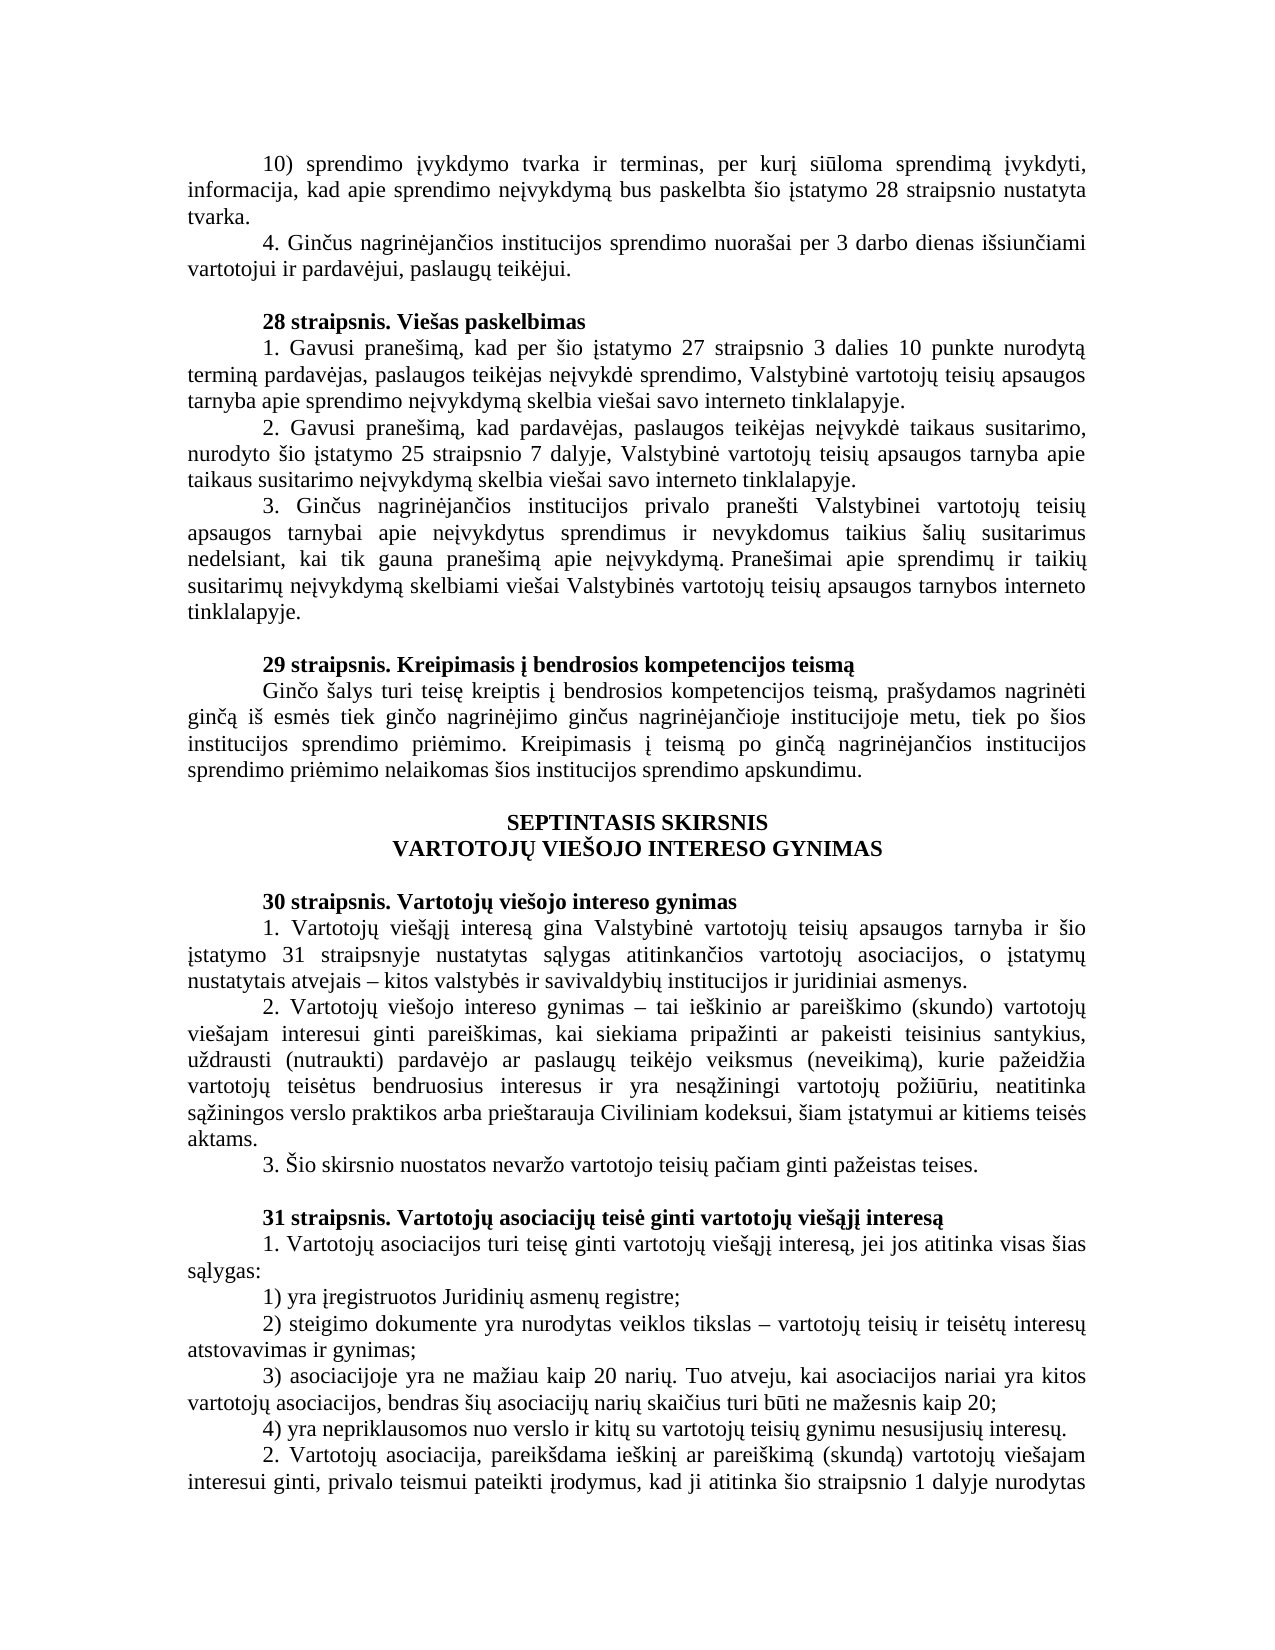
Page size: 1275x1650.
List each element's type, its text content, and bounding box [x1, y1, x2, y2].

text 29 straipsnis. Kreipimasis į bendrosios kompetencijos teismą [187, 651, 1087, 677]
text 28 straipsnis. Viešas paskelbimas [187, 308, 1087, 334]
text 2) steigimo dokumente yra nurodytas veiklos tikslas – vartotojų teisių ir teisėtų interesų atstovavimas ir gynimas; [187, 1309, 1087, 1362]
text SEPTINTASIS SKIRSNIS [187, 809, 1087, 835]
text Ginčo šalys turi teisę kreiptis į bendrosios kompetencijos teismą, prašydamos nagrinėti ginčą iš esmės tiek ginčo nagrinėjimo ginčus nagrinėjančioje institucijoje metu, tiek po šios institucijos sprendimo priėmimo. Kreipimasis į teismą po ginčą nagrinėjančios institucijos sprendimo priėmimo nelaikomas šios institucijos sprendimo apskundimu. [187, 677, 1087, 782]
text 31 straipsnis. Vartotojų asociacijų teisė ginti vartotojų viešąjį interesą [187, 1204, 1087, 1231]
text 1. Gavusi pranešimą, kad per šio įstatymo 27 straipsnio 3 dalies 10 punkte nurodytą terminą pardavėjas, paslaugos teikėjas neįvykdė sprendimo, Valstybinė vartotojų teisių apsaugos tarnyba apie sprendimo neįvykdymą skelbia viešai savo interneto tinklalapyje. [187, 334, 1087, 413]
text VARTOTOJŲ VIEŠOJO INTERESO GYNIMAS [187, 835, 1087, 862]
text 1) yra įregistruotos Juridinių asmenų registre; [187, 1283, 1087, 1309]
text 30 straipsnis. Vartotojų viešojo intereso gynimas [187, 888, 1087, 914]
text 1. Vartotojų viešąjį interesą gina Valstybinė vartotojų teisių apsaugos tarnyba ir šio įstatymo 31 straipsnyje nustatytas sąlygas atitinkančios vartotojų asociacijos, o įstatymų nustatytais atvejais – kitos valstybės ir savivaldybių institucijos ir juridiniai asmenys. [187, 914, 1087, 993]
text 4) yra nepriklausomos nuo verslo ir kitų su vartotojų teisių gynimu nesusijusių interesų. [187, 1415, 1087, 1441]
text 2. Vartotojų viešojo intereso gynimas – tai ieškinio ar pareiškimo (skundo) vartotojų viešajam interesui ginti pareiškimas, kai siekiama pripažinti ar pakeisti teisinius santykius, uždrausti (nutraukti) pardavėjo ar paslaugų teikėjo veiksmus (neveikimą), kurie pažeidžia vartotojų teisėtus bendruosius interesus ir yra nesąžiningi vartotojų požiūriu, neatitinka sąžiningos verslo praktikos arba prieštarauja Civiliniam kodeksui, šiam įstatymui ar kitiems teisės aktams. [187, 993, 1087, 1151]
text 3) asociacijoje yra ne mažiau kaip 20 narių. Tuo atveju, kai asociacijos nariai yra kitos vartotojų asociacijos, bendras šių asociacijų narių skaičius turi būti ne mažesnis kaip 20; [187, 1362, 1087, 1415]
text 2. Vartotojų asociacija, pareikšdama ieškinį ar pareiškimą (skundą) vartotojų viešajam interesui ginti, privalo teismui pateikti įrodymus, kad ji atitinka šio straipsnio 1 dalyje nurodytas [187, 1441, 1087, 1494]
text 3. Ginčus nagrinėjančios institucijos privalo pranešti Valstybinei vartotojų teisių apsaugos tarnybai apie neįvykdytus sprendimus ir nevykdomus taikius šalių susitarimus nedelsiant, kai tik gauna pranešimą apie neįvykdymą. Pranešimai apie sprendimų ir taikių susitarimų neįvykdymą skelbiami viešai Valstybinės vartotojų teisių apsaugos tarnybos interneto tinklalapyje. [187, 493, 1087, 624]
text 3. Šio skirsnio nuostatos nevaržo vartotojo teisių pačiam ginti pažeistas teises. [187, 1151, 1087, 1178]
text 10) sprendimo įvykdymo tvarka ir terminas, per kurį siūloma sprendimą įvykdyti, informacija, kad apie sprendimo neįvykdymą bus paskelbta šio įstatymo 28 straipsnio nustatyta tvarka. [187, 150, 1087, 229]
text 4. Ginčus nagrinėjančios institucijos sprendimo nuorašai per 3 darbo dienas išsiunčiami vartotojui ir pardavėjui, paslaugų teikėjui. [187, 229, 1087, 282]
text 1. Vartotojų asociacijos turi teisę ginti vartotojų viešąjį interesą, jei jos atitinka visas šias sąlygas: [187, 1231, 1087, 1283]
text 2. Gavusi pranešimą, kad pardavėjas, paslaugos teikėjas neįvykdė taikaus susitarimo, nurodyto šio įstatymo 25 straipsnio 7 dalyje, Valstybinė vartotojų teisių apsaugos tarnyba apie taikaus susitarimo neįvykdymą skelbia viešai savo interneto tinklalapyje. [187, 413, 1087, 493]
